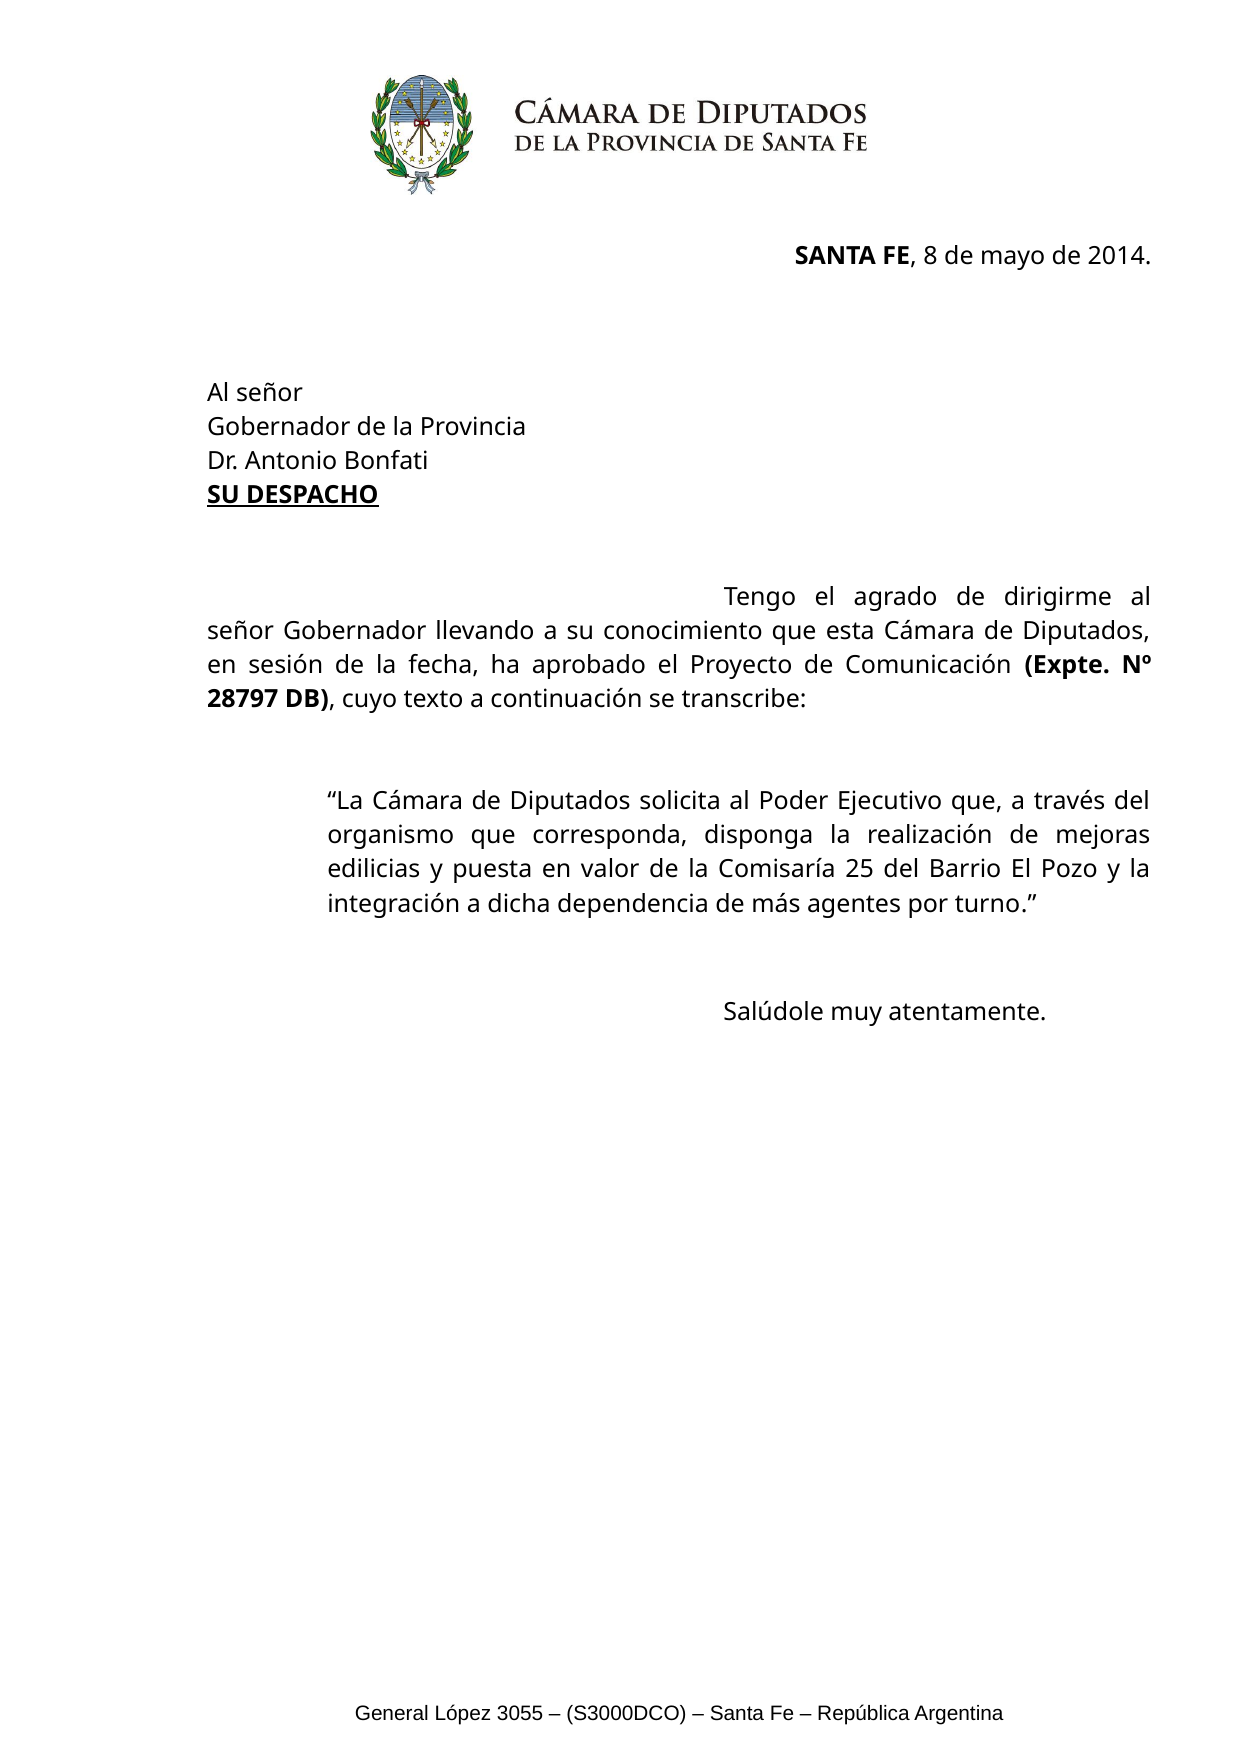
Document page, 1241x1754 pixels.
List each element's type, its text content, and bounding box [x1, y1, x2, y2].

text Dr. Antonio Bonfati [207, 442, 1152, 476]
text Al señor [207, 374, 1152, 408]
text SANTA FE, 8 de mayo de 2014. [207, 238, 1152, 272]
text SU DESPACHO [207, 476, 1152, 511]
picture [370, 75, 867, 199]
text “La Cámara de Diputados solicita al Poder Ejecutivo que, a través del organismo que corresponda, disponga la realización de mejoras edilicias y puesta en valor de la Comisaría 25 del Barrio El Pozo y la integración a dicha dependencia de más agentes por turno.” [327, 783, 1152, 919]
text Salúdole muy atentamente. [649, 993, 1152, 1027]
text Gobernador de la Provincia [207, 408, 1152, 442]
text Tengo el agrado de dirigirme al señor Gobernador llevando a su conocimiento que esta Cámara de Diputados, en sesión de la fecha, ha aprobado el Proyecto de Comunicación (Expte. Nº 28797 DB), cuyo texto a continuación se transcribe: [207, 579, 1152, 715]
